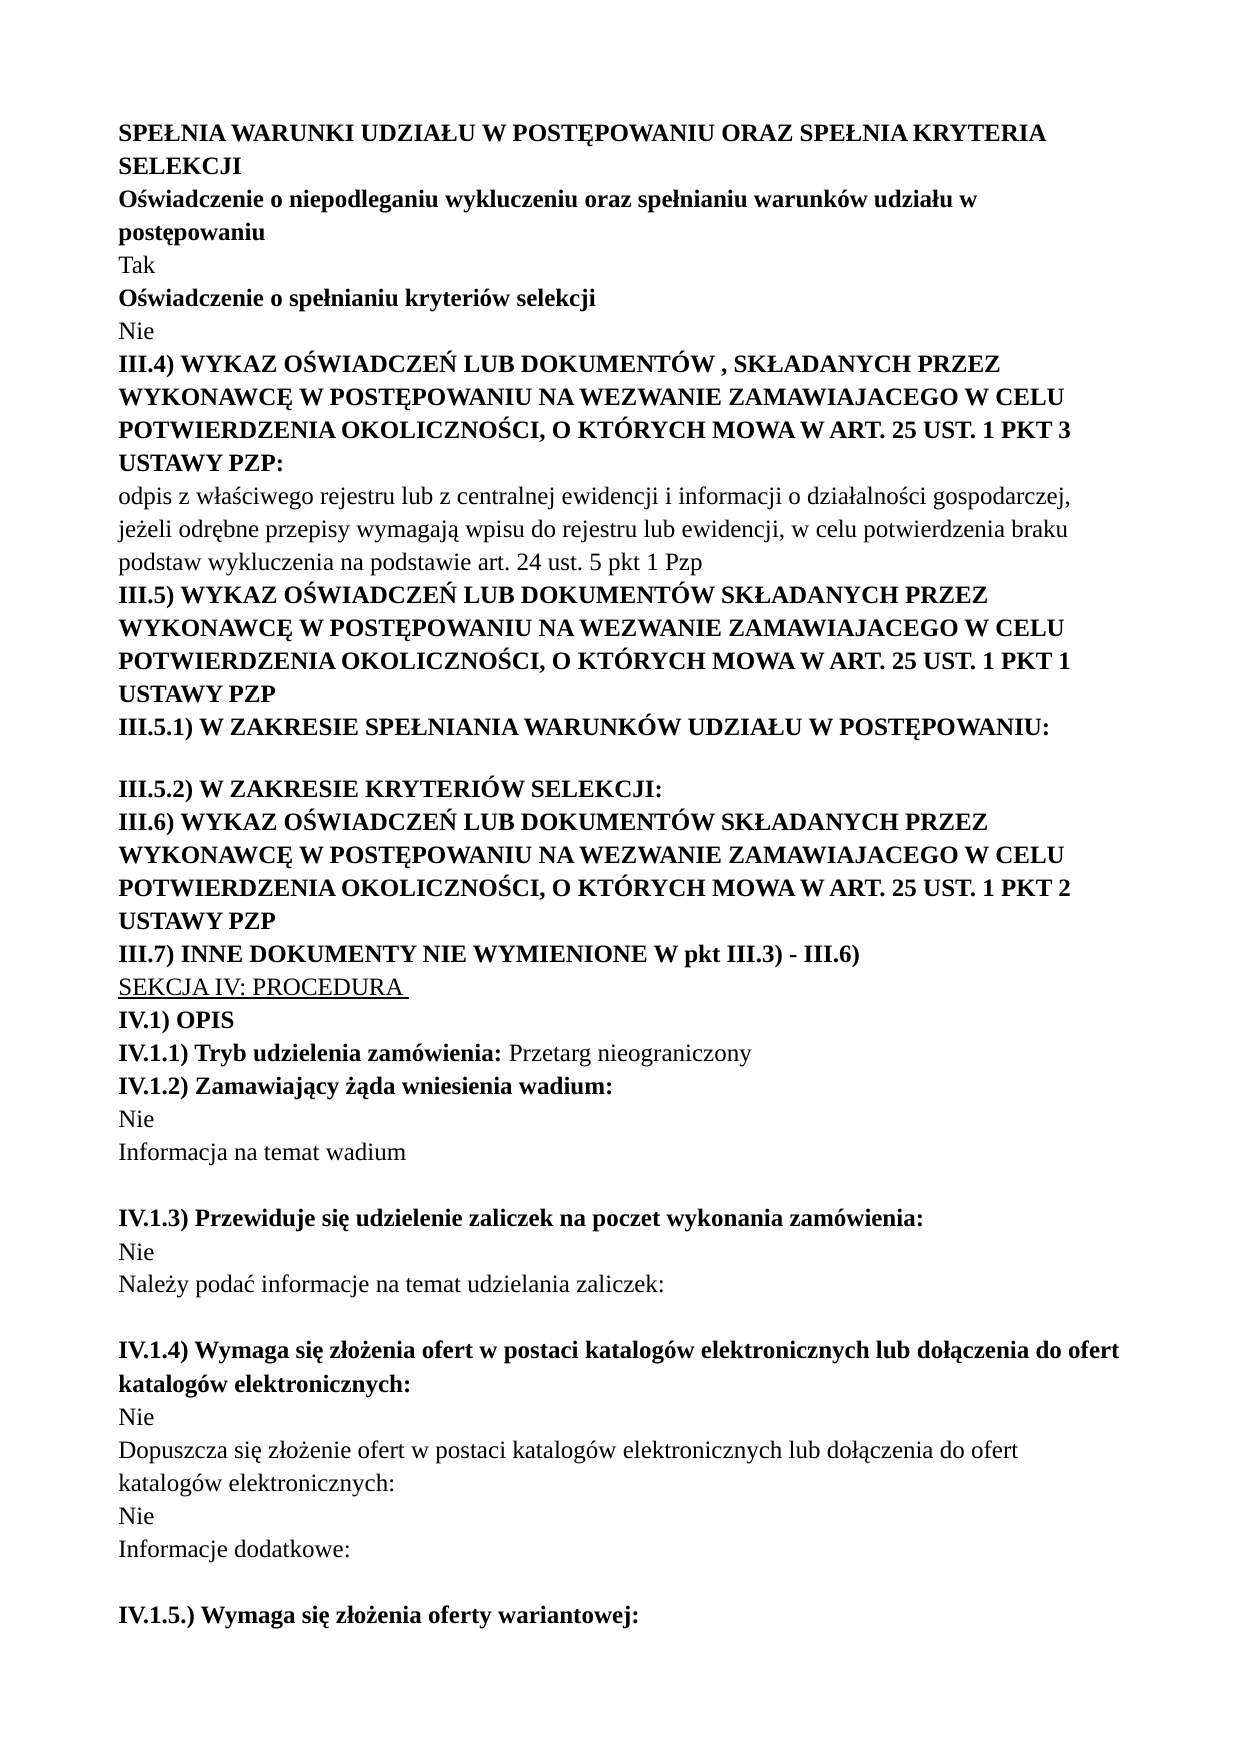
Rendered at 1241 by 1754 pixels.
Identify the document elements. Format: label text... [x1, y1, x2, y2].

text IV.1) OPIS IV.1.1) Tryb udzielenia zamówienia: Przetarg nieograniczony IV.1.2) Zamawiający żąda wniesienia wadium: [118, 1005, 1122, 1100]
text III.7) INNE DOKUMENTY NIE WYMIENIONE W pkt III.3) - III.6) [118, 939, 1122, 968]
text IV.1.4) Wymaga się złożenia ofert w postaci katalogów elektronicznych lub dołączenia do ofert katalogów elektronicznych: [118, 1303, 1122, 1397]
text III.6) WYKAZ OŚWIADCZEŃ LUB DOKUMENTÓW SKŁADANYCH PRZEZ WYKONAWCĘ W POSTĘPOWANIU NA WEZWANIE ZAMAWIAJACEGO W CELU POTWIERDZENIA OKOLICZNOŚCI, O KTÓRYCH MOWA W ART. 25 UST. 1 PKT 2 USTAWY PZP [118, 807, 1122, 935]
text Nie Informacja na temat wadium [118, 1104, 1122, 1166]
text III.4) WYKAZ OŚWIADCZEŃ LUB DOKUMENTÓW , SKŁADANYCH PRZEZ WYKONAWCĘ W POSTĘPOWANIU NA WEZWANIE ZAMAWIAJACEGO W CELU POTWIERDZENIA OKOLICZNOŚCI, O KTÓRYCH MOWA W ART. 25 UST. 1 PKT 3 USTAWY PZP: [118, 349, 1122, 477]
text Oświadczenie o niepodleganiu wykluczeniu oraz spełnianiu warunków udziału w postępowaniu Tak Oświadczenie o spełnianiu kryteriów selekcji Nie [118, 184, 1122, 345]
text SEKCJA IV: PROCEDURA [118, 972, 1122, 1001]
text IV.1.3) Przewiduje się udzielenie zaliczek na poczet wykonania zamówienia: [118, 1171, 1122, 1232]
text SPEŁNIA WARUNKI UDZIAŁU W POSTĘPOWANIU ORAZ SPEŁNIA KRYTERIA SELEKCJI [118, 118, 1122, 180]
text odpis z właściwego rejestru lub z centralnej ewidencji i informacji o działalności gospodarczej, jeżeli odrębne przepisy wymagają wpisu do rejestru lub ewidencji, w celu potwierdzenia braku podstaw wykluczenia na podstawie art. 24 ust. 5 pkt 1 Pzp [118, 481, 1122, 576]
text Nie Dopuszcza się złożenie ofert w postaci katalogów elektronicznych lub dołączenia do ofert katalogów elektronicznych: Nie Informacje dodatkowe: [118, 1402, 1122, 1562]
text IV.1.5.) Wymaga się złożenia oferty wariantowej: [118, 1567, 1122, 1628]
text III.5) WYKAZ OŚWIADCZEŃ LUB DOKUMENTÓW SKŁADANYCH PRZEZ WYKONAWCĘ W POSTĘPOWANIU NA WEZWANIE ZAMAWIAJACEGO W CELU POTWIERDZENIA OKOLICZNOŚCI, O KTÓRYCH MOWA W ART. 25 UST. 1 PKT 1 USTAWY PZP [118, 580, 1122, 708]
text Nie Należy podać informacje na temat udzielania zaliczek: [118, 1237, 1122, 1298]
text III.5.1) W ZAKRESIE SPEŁNIANIA WARUNKÓW UDZIAŁU W POSTĘPOWANIU: III.5.2) W ZAKRESIE KRYTERIÓW SELEKCJI: [118, 712, 1122, 803]
